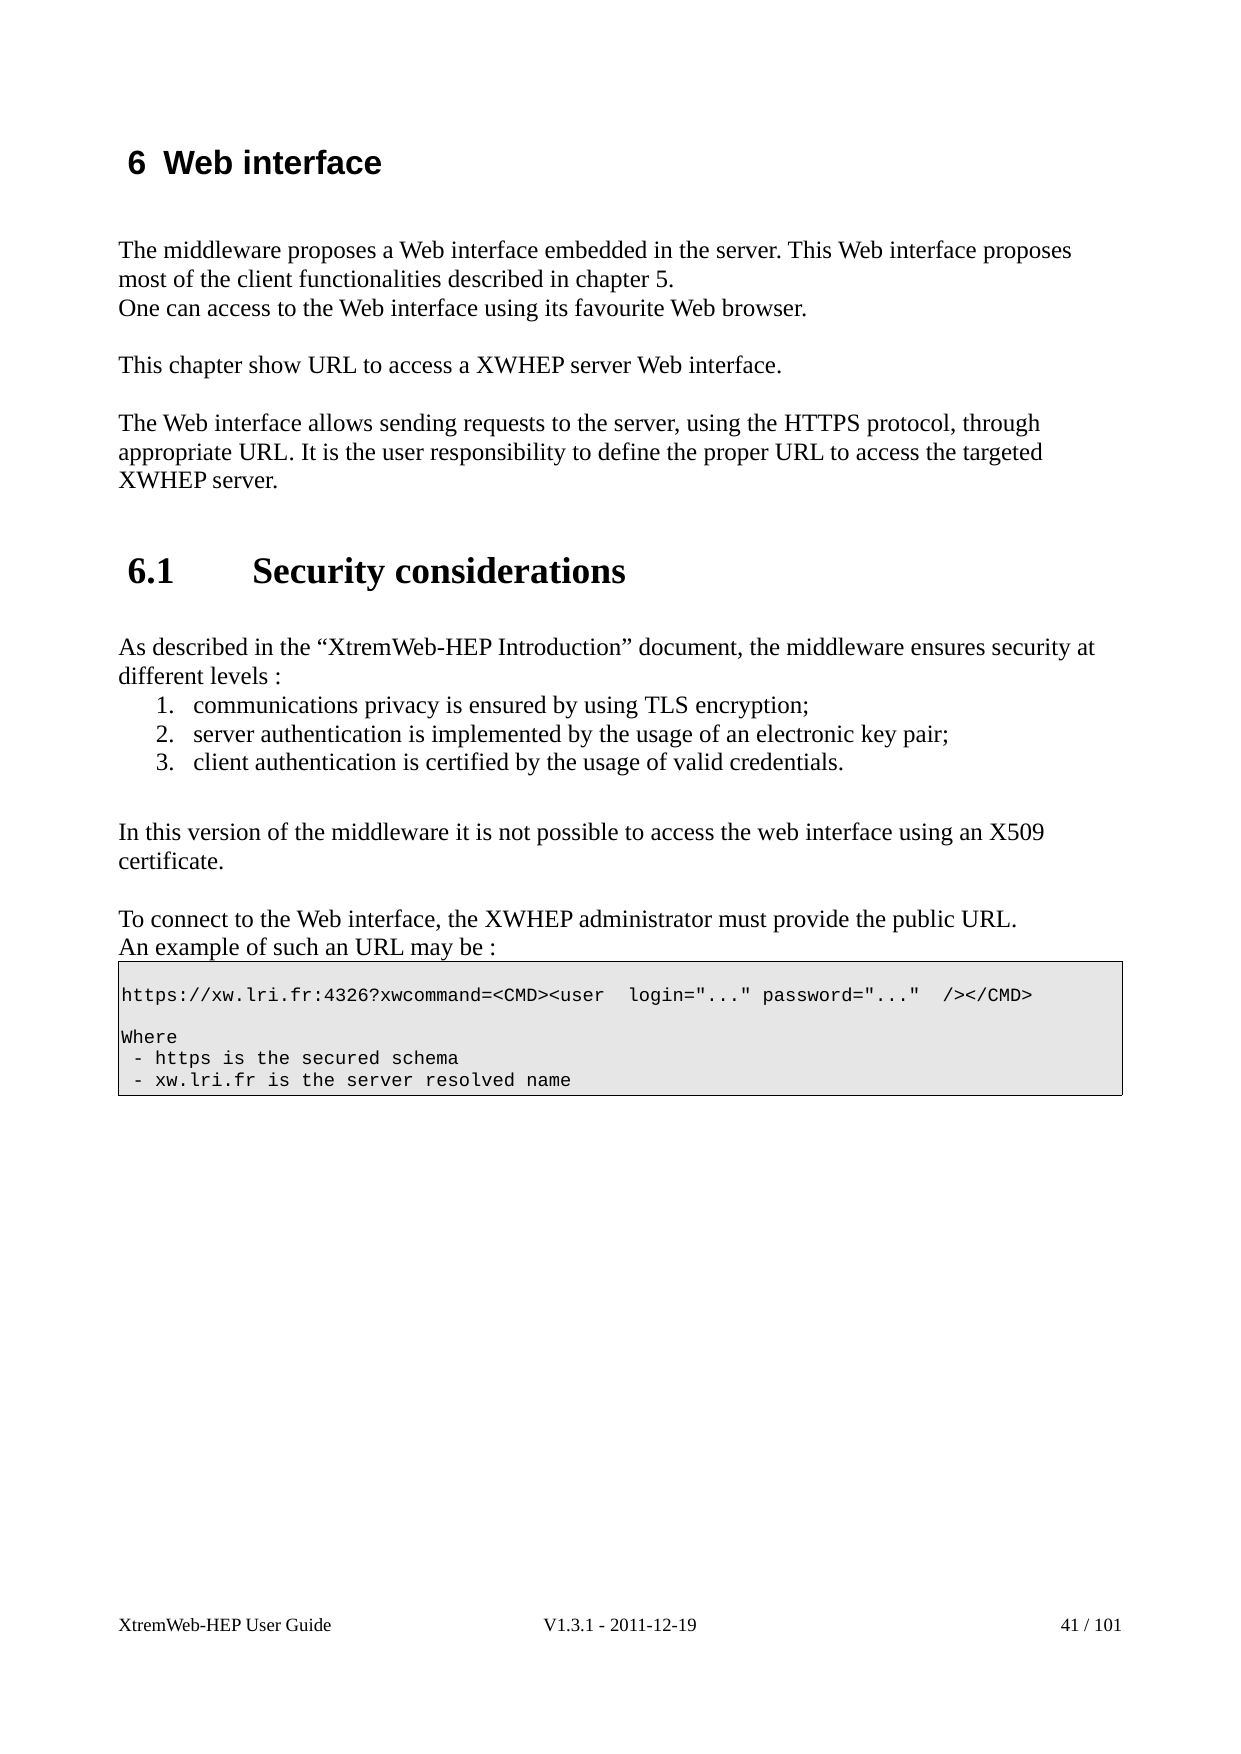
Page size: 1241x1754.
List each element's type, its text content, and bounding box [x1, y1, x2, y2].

subtitle Web interface [118, 143, 1122, 182]
list client authentication is certified by the usage of valid credentials. [156, 747, 1122, 776]
text https://xw.lri.fr:4326?xwcommand=<CMD><user login="..." password="..." /></CMD> [119, 982, 1122, 1004]
text This chapter show URL to access a XWHEP server Web interface. [118, 351, 1122, 379]
list server authentication is implemented by the usage of an electronic key pair; [156, 719, 1122, 747]
text - xw.lri.fr is the server resolved name [119, 1067, 1122, 1095]
text The middleware proposes a Web interface embedded in the server. This Web interface proposes most of the client functionalities described in chapter 5. [118, 236, 1122, 293]
text As described in the “XtremWeb-HEP Introduction” document, the middleware ensures security at different levels : [118, 632, 1122, 690]
list communications privacy is ensured by using TLS encryption; [156, 690, 1122, 719]
text To connect to the Web interface, the XWHEP administrator must provide the public URL. [118, 904, 1122, 932]
text - https is the secured schema [119, 1046, 1122, 1067]
text An example of such an URL may be : [118, 932, 1122, 961]
text In this version of the middleware it is not possible to access the web interface using an X509 certificate. [118, 817, 1122, 875]
text Where [119, 1025, 1122, 1046]
subtitle Security considerations [118, 548, 1122, 591]
text The Web interface allows sending requests to the server, using the HTTPS protocol, through appropriate URL. It is the user responsibility to define the proper URL to access the targeted XWHEP server. [118, 408, 1122, 494]
text One can access to the Web interface using its favourite Web browser. [118, 293, 1122, 322]
